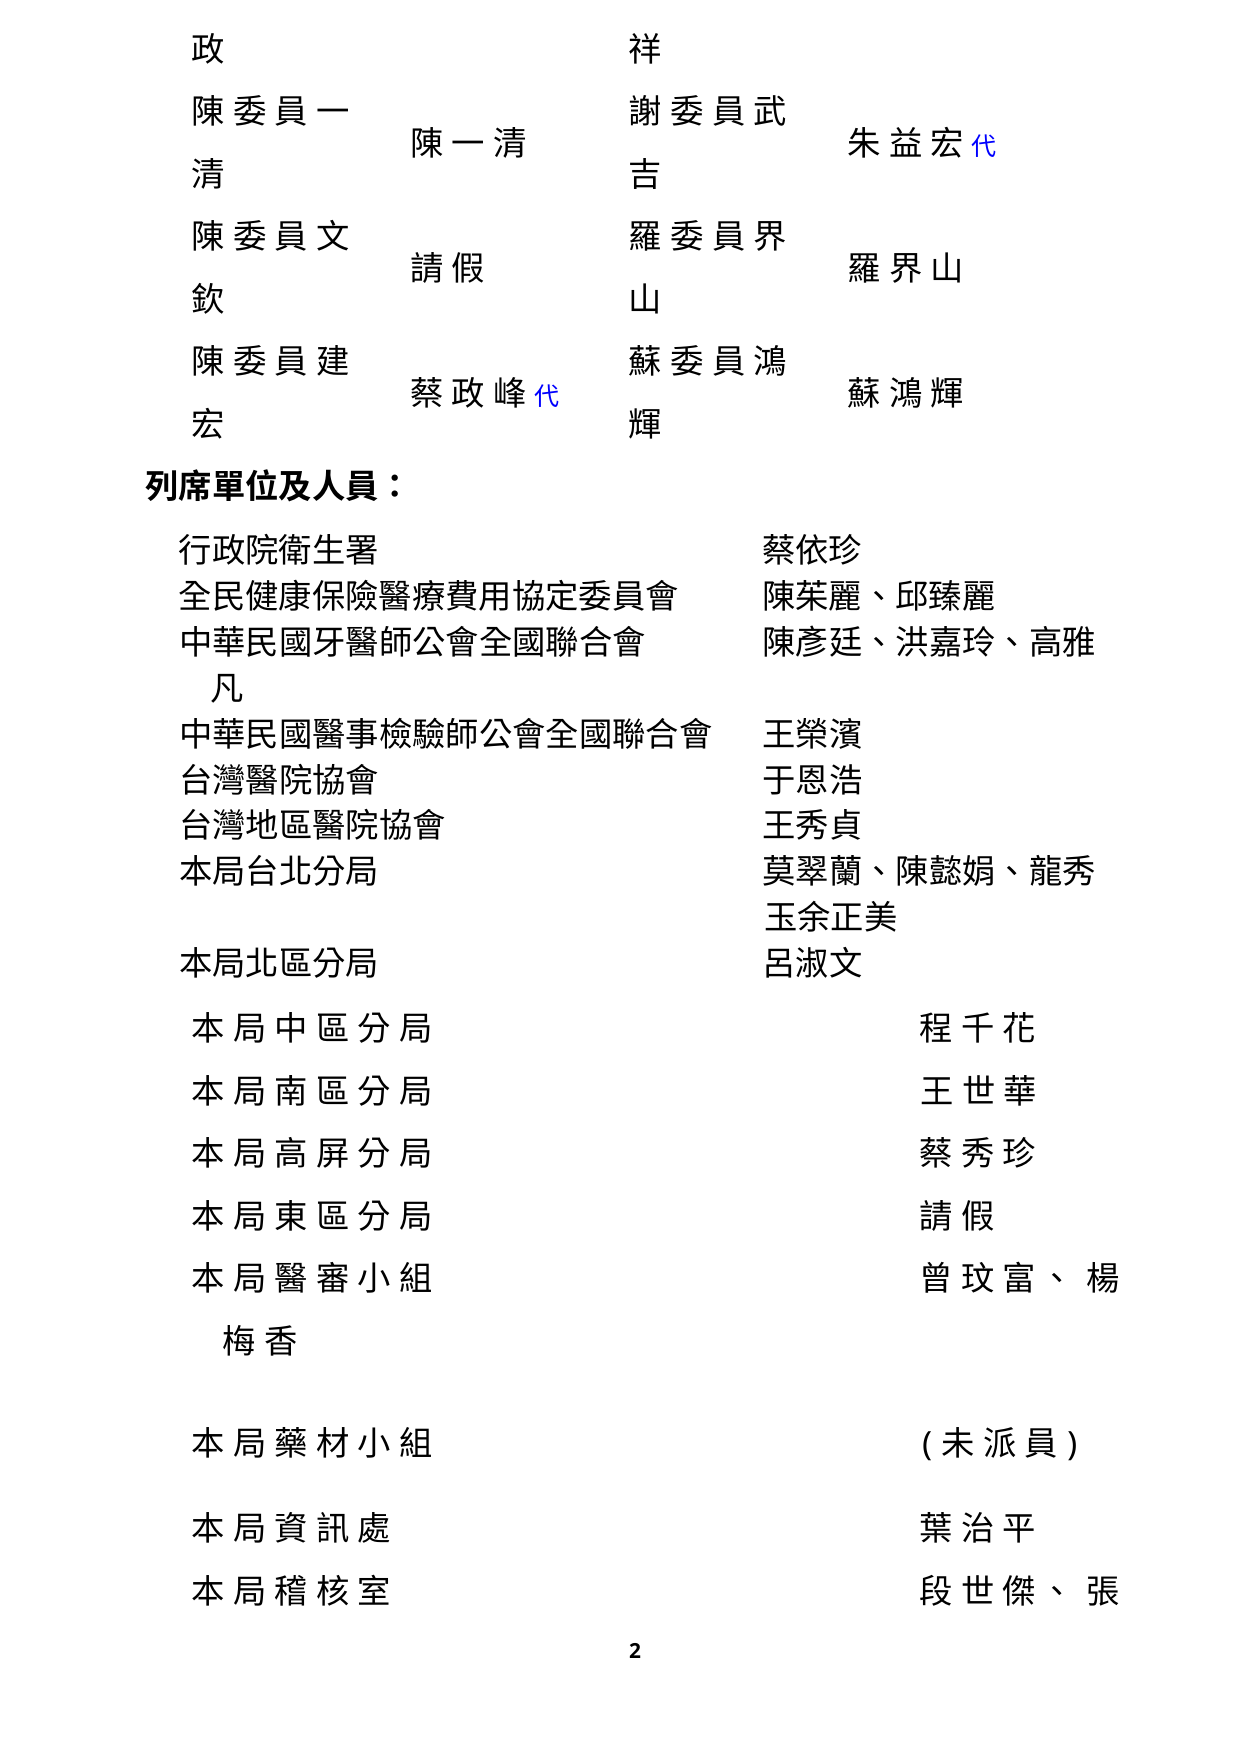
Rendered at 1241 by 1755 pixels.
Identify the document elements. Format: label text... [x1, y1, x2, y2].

table_cell 蘇鴻輝 [831, 318, 1048, 443]
table_cell 陳委員建宏 [178, 318, 395, 443]
text 本局稽核室 段世傑、張 [179, 1547, 1124, 1609]
text 列席單位及人員： [145, 462, 1124, 507]
table_cell [395, 5, 613, 68]
table_cell 政 [178, 5, 395, 68]
text 本局醫審小組 曾玟富、楊梅香 [179, 1234, 1124, 1359]
text 中華民國醫事檢驗師公會全國聯合會 王榮濱 [179, 709, 1124, 755]
table_cell 蘇委員鴻輝 [613, 318, 831, 443]
text 台灣地區醫院協會 王秀貞 [179, 801, 1124, 847]
text 本局南區分局 王世華 [179, 1047, 1124, 1109]
text 本局台北分局 莫翠蘭、陳懿娟、龍秀玉余正美 [179, 847, 1124, 939]
table_cell 祥 [613, 5, 831, 68]
table_cell 請假 [395, 193, 613, 318]
text 本局北區分局 呂淑文 [179, 939, 1124, 984]
text 本局高屏分局 蔡秀珍 [179, 1109, 1124, 1172]
table_cell [831, 5, 1048, 68]
text 台灣醫院協會 于恩浩 [179, 755, 1124, 801]
table_cell 陳委員一清 [178, 68, 395, 193]
table_cell 謝委員武吉 [613, 68, 831, 193]
text 中華民國牙醫師公會全國聯合會 陳彥廷、洪嘉玲、高雅凡 [179, 618, 1124, 709]
text 本局東區分局 請假 [179, 1172, 1124, 1234]
text 本局資訊處 葉治平 [179, 1484, 1124, 1547]
table_cell 蔡政峰代 [395, 318, 613, 443]
table_cell 羅委員界山 [613, 193, 831, 318]
text 本局藥材小組 (未派員) [179, 1359, 1124, 1484]
table_cell 陳一清 [395, 68, 613, 193]
table_cell 朱益宏代 [831, 68, 1048, 193]
text 全民健康保險醫療費用協定委員會 陳茱麗、邱臻麗 [145, 572, 1124, 618]
text 行政院衛生署 蔡依珍 [145, 526, 1124, 572]
table_cell 陳委員文欽 [178, 193, 395, 318]
text 本局中區分局 程千花 [179, 984, 1124, 1047]
table_cell 羅界山 [831, 193, 1048, 318]
